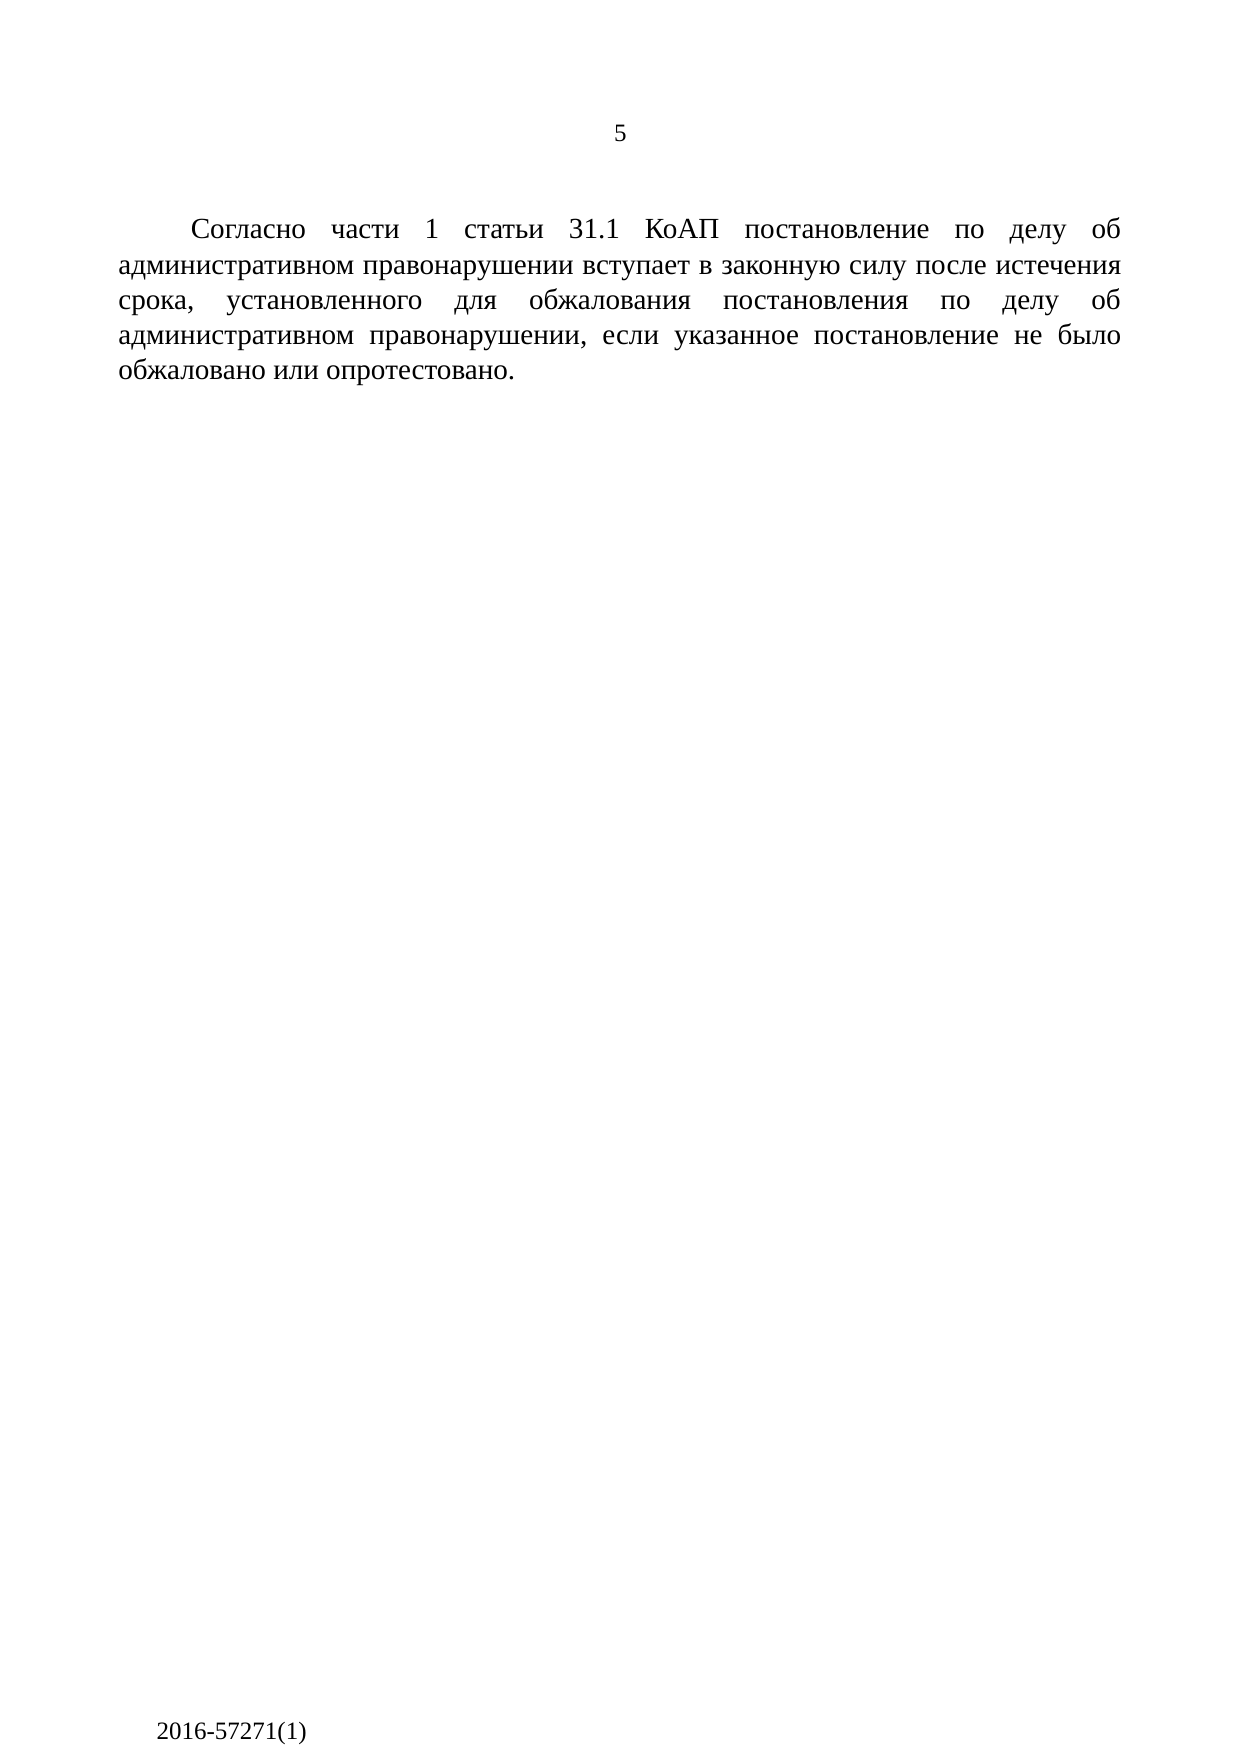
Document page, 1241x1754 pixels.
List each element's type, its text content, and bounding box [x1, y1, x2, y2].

text Согласно части 1 статьи 31.1 КоАП постановление по делу об административном правонарушении вступает в законную силу после истечения срока, установленного для обжалования постановления по делу об административном правонарушении, если указанное постановление не было обжаловано или опротестовано. [118, 212, 1122, 386]
